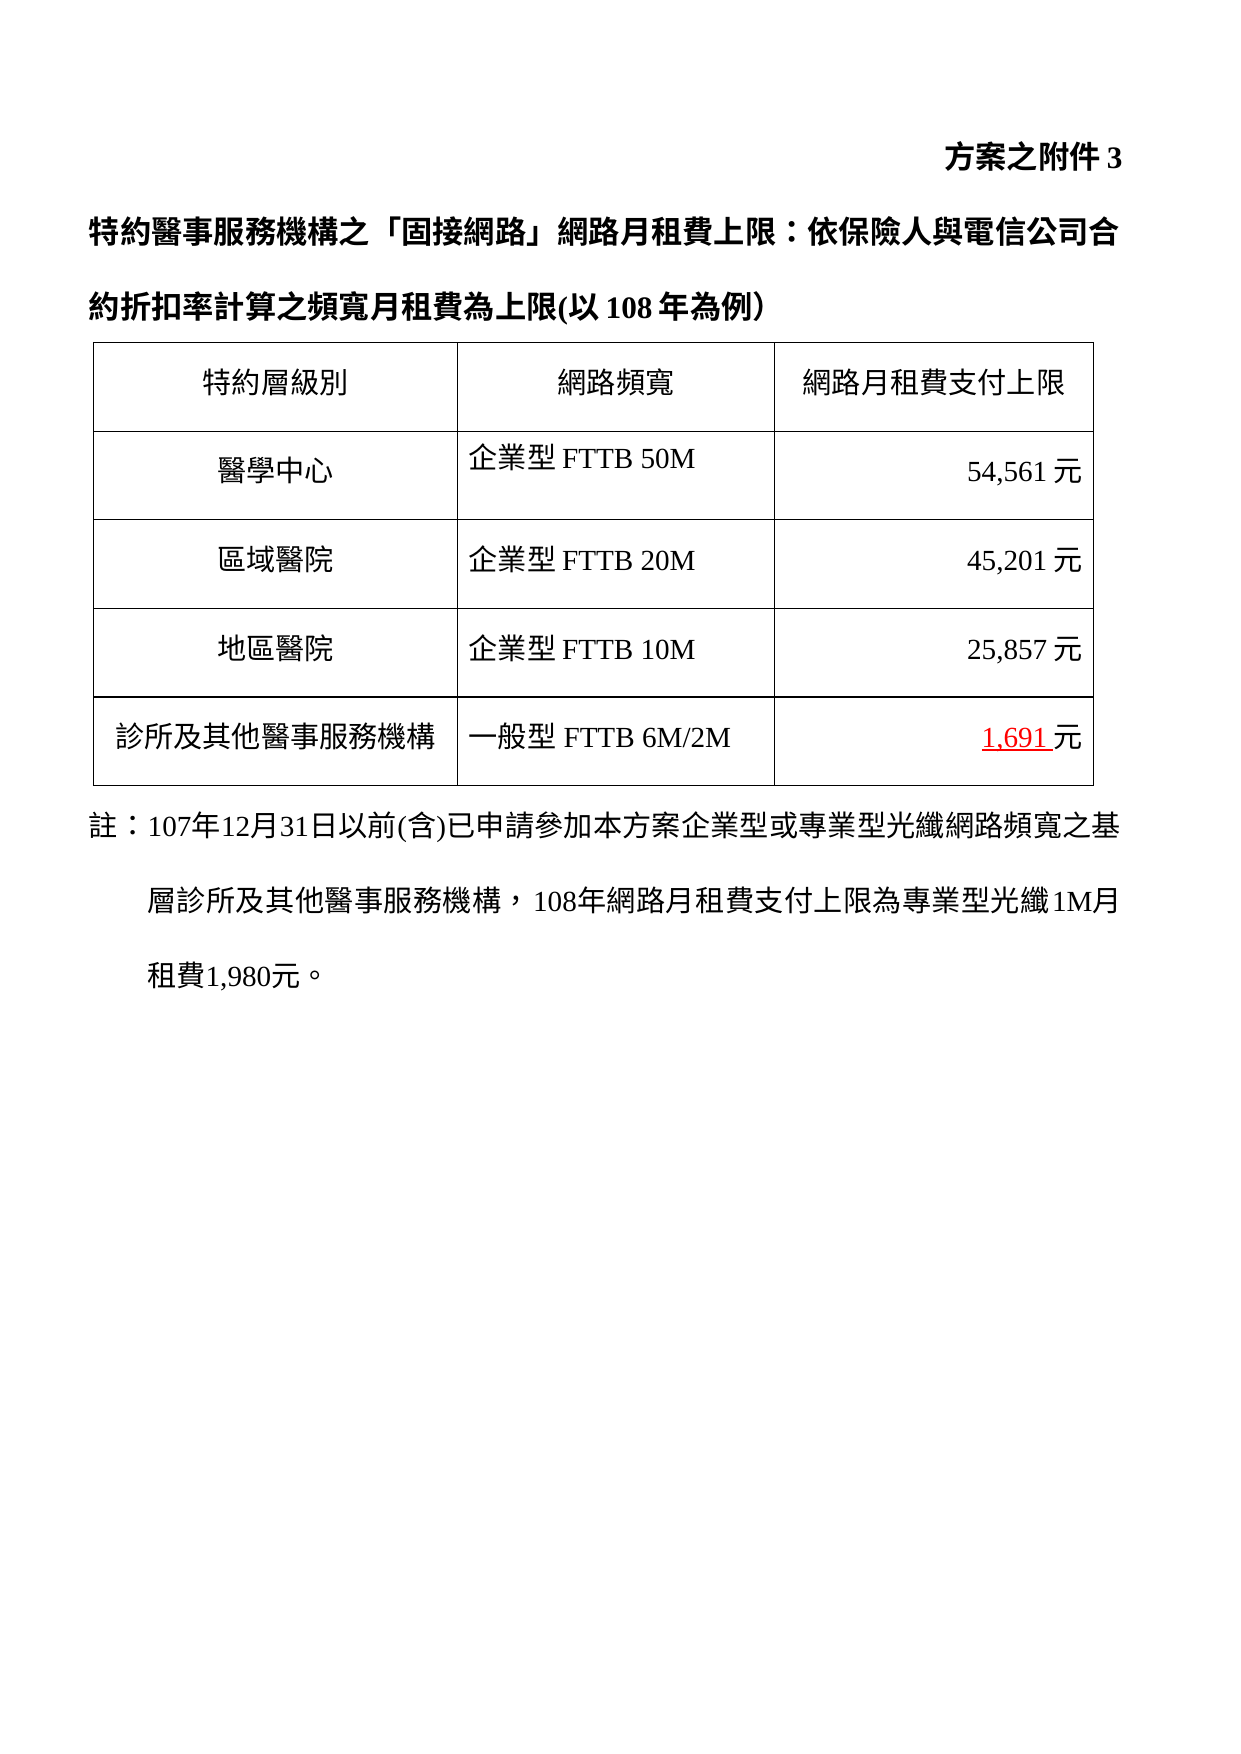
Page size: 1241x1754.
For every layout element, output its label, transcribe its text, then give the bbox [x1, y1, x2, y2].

text 方案之附件3 [89, 117, 1122, 192]
table_cell 一般型 FTTB 6M/2M [458, 698, 774, 785]
table_cell 54,561元 [775, 432, 1093, 519]
table_header 網路頻寬 [458, 343, 774, 431]
table_cell 25,857元 [775, 609, 1093, 696]
text 特約醫事服務機構之「固接網路」網路月租費上限：依保險人與電信公司合約折扣率計算之頻寬月租費為上限(以108年為例） [89, 192, 1122, 342]
table_cell 企業型FTTB 10M [458, 609, 774, 696]
table_cell 1,691元 [775, 698, 1093, 785]
table_cell 區域醫院 [94, 520, 457, 608]
table_cell 企業型FTTB 50M [458, 432, 774, 519]
table_header 網路月租費支付上限 [775, 343, 1093, 431]
table_cell 醫學中心 [94, 432, 457, 519]
table_cell 地區醫院 [94, 609, 457, 696]
table_cell 診所及其他醫事服務機構 [94, 698, 457, 785]
text 註：107年12月31日以前(含)已申請參加本方案企業型或專業型光纖網路頻寬之基層診所及其他醫事服務機構，108年網路月租費支付上限為專業型光纖1M月租費1,980元。 [89, 786, 1122, 1011]
table_cell 45,201元 [775, 520, 1093, 608]
table_cell 企業型FTTB 20M [458, 520, 774, 608]
table_header 特約層級別 [94, 343, 457, 431]
